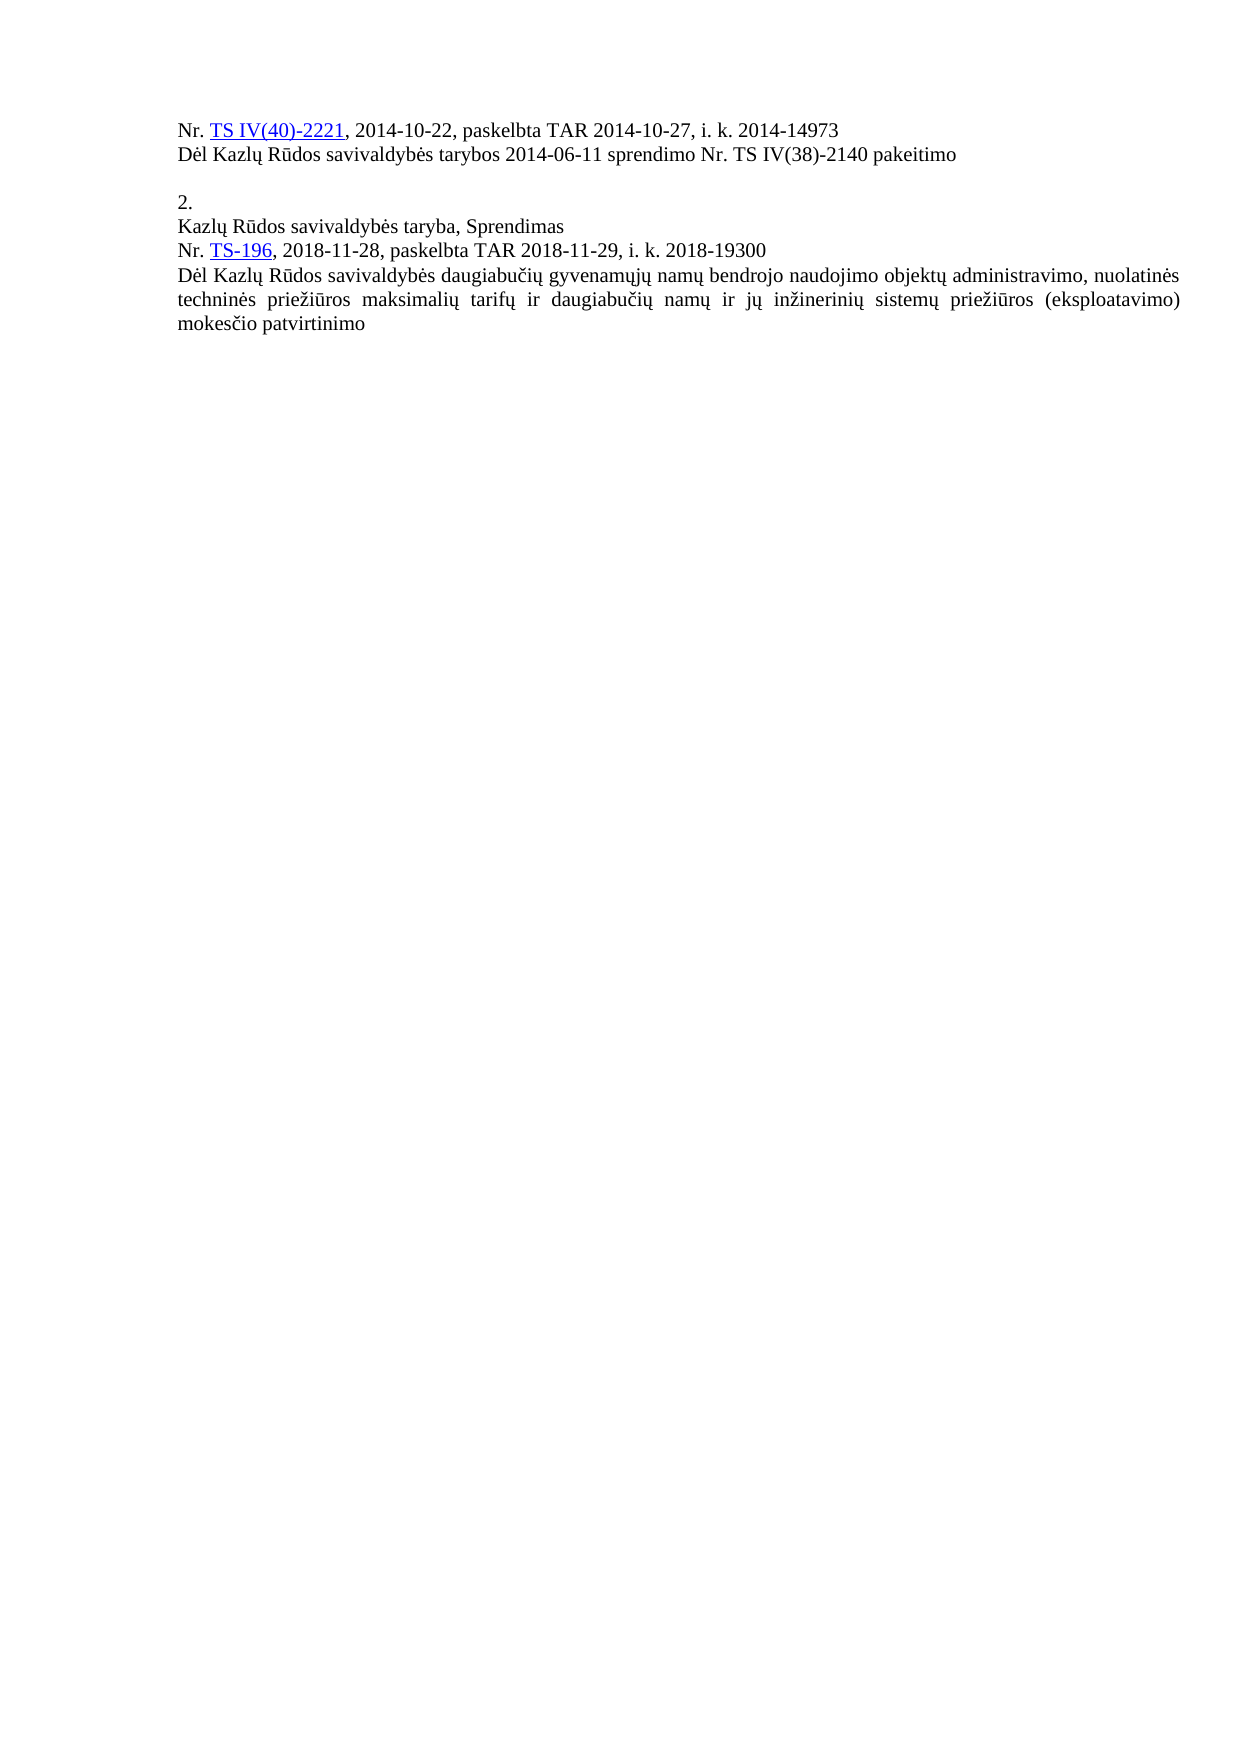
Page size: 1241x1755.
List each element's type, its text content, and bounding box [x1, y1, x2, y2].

text Dėl Kazlų Rūdos savivaldybės daugiabučių gyvenamųjų namų bendrojo naudojimo objektų administravimo, nuolatinės techninės priežiūros maksimalių tarifų ir daugiabučių namų ir jų inžinerinių sistemų priežiūros (eksploatavimo) mokesčio patvirtinimo [177, 262, 1181, 335]
text Dėl Kazlų Rūdos savivaldybės tarybos 2014-06-11 sprendimo Nr. TS IV(38)-2140 pakeitimo [177, 142, 1181, 166]
text Nr. TS-196, 2018-11-28, paskelbta TAR 2018-11-29, i. k. 2018-19300 [177, 238, 1181, 262]
text Nr. TS IV(40)-2221, 2014-10-22, paskelbta TAR 2014-10-27, i. k. 2014-14973 [177, 118, 1181, 142]
text 2. [177, 190, 1181, 214]
text Kazlų Rūdos savivaldybės taryba, Sprendimas [177, 214, 1181, 238]
